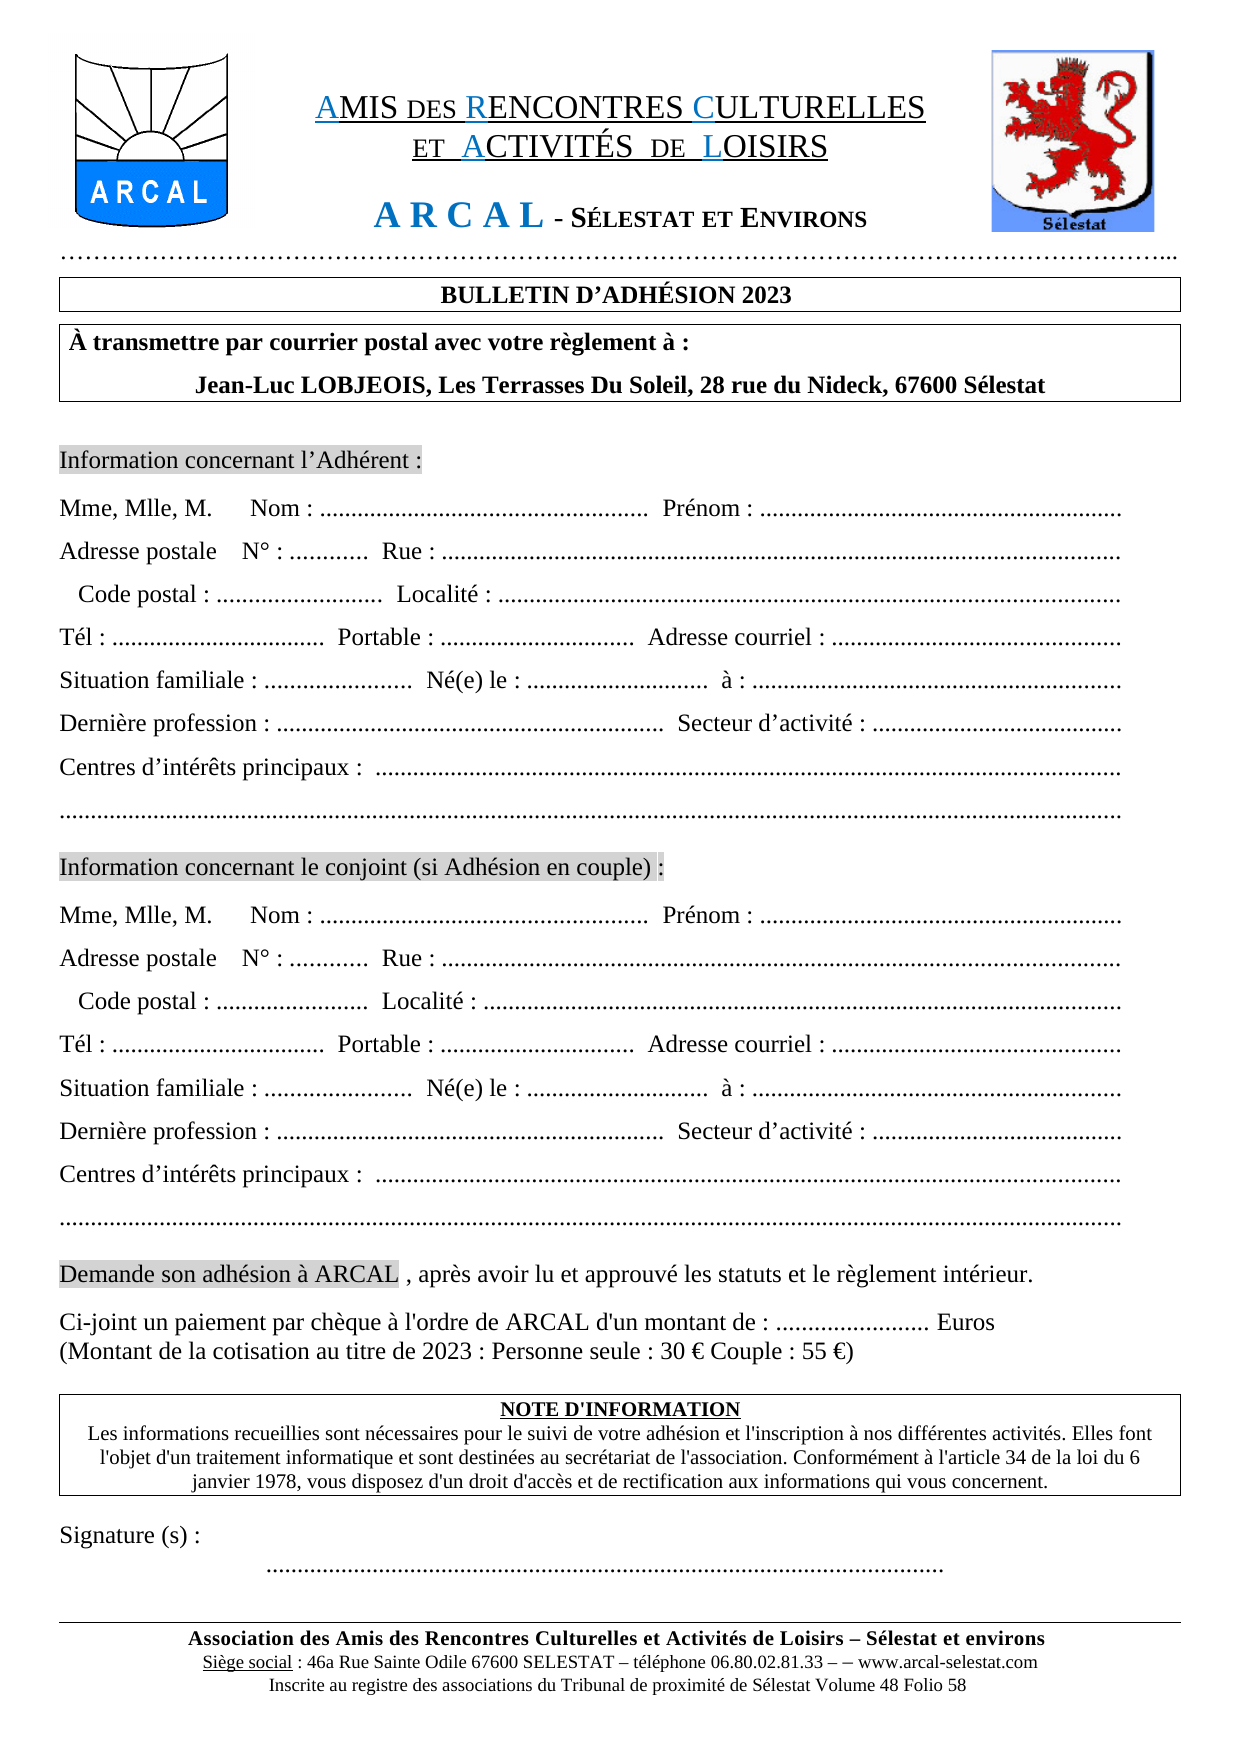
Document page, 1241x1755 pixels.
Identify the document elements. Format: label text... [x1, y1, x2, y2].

text Code postal : Localité : [59, 579, 1181, 608]
text Centres d’intérêts principaux : [59, 752, 1181, 780]
text À transmettre par courrier postal avec votre règlement à : [60, 325, 1180, 356]
text Tél : Portable : Adresse courriel : [59, 1029, 1181, 1058]
text Mme, Mlle, M. Nom : Prénom : [59, 493, 1181, 522]
text Information concernant l’Adhérent : [59, 445, 1181, 474]
text (Montant de la cotisation au titre de 2023 : Personne seule : 30 € Couple : 55 €) [59, 1336, 1181, 1365]
text Ci-joint un paiement par chèque à l'ordre de ARCAL d'un montant de : Euros [59, 1307, 1181, 1336]
text Information concernant le conjoint (si Adhésion en couple) : [59, 852, 1181, 881]
text Jean-Luc LOBJEOIS, Les Terrasses Du Soleil, 28 rue du Nideck, 67600 Sélestat [60, 367, 1180, 401]
text Dernière profession : Secteur d’activité : [59, 1116, 1181, 1144]
text NOTE D'INFORMATION [60, 1395, 1180, 1418]
text Tél : Portable : Adresse courriel : [59, 622, 1181, 651]
text Dernière profession : Secteur d’activité : [59, 708, 1181, 737]
text Situation familiale : Né(e) le : à : [59, 665, 1181, 694]
text Signature (s) : [59, 1520, 1181, 1549]
text Mme, Mlle, M. Nom : Prénom : [59, 900, 1181, 929]
text Adresse postale N° : Rue : [59, 536, 1181, 565]
text Centres d’intérêts principaux : [59, 1159, 1181, 1188]
text Situation familiale : Né(e) le : à : [59, 1073, 1181, 1101]
text Demande son adhésion à ARCAL , après avoir lu et approuvé les statuts et le règlement intérieur. [59, 1259, 1181, 1288]
text Les informations recueillies sont nécessaires pour le suivi de votre adhésion et l'inscription à nos différentes activités. Elles font l'objet d'un traitement informatique et sont destinées au secrétariat de l'association. Conformément à l'article 34 de la loi du 6 janvier 1978, vous disposez d'un droit d'accès et de rectification aux informations qui vous concernent. [60, 1418, 1180, 1495]
text Adresse postale N° : Rue : [59, 943, 1181, 972]
text Code postal : Localité : [59, 986, 1181, 1015]
text BULLETIN D’ADHéSION 2023 [60, 278, 1180, 311]
